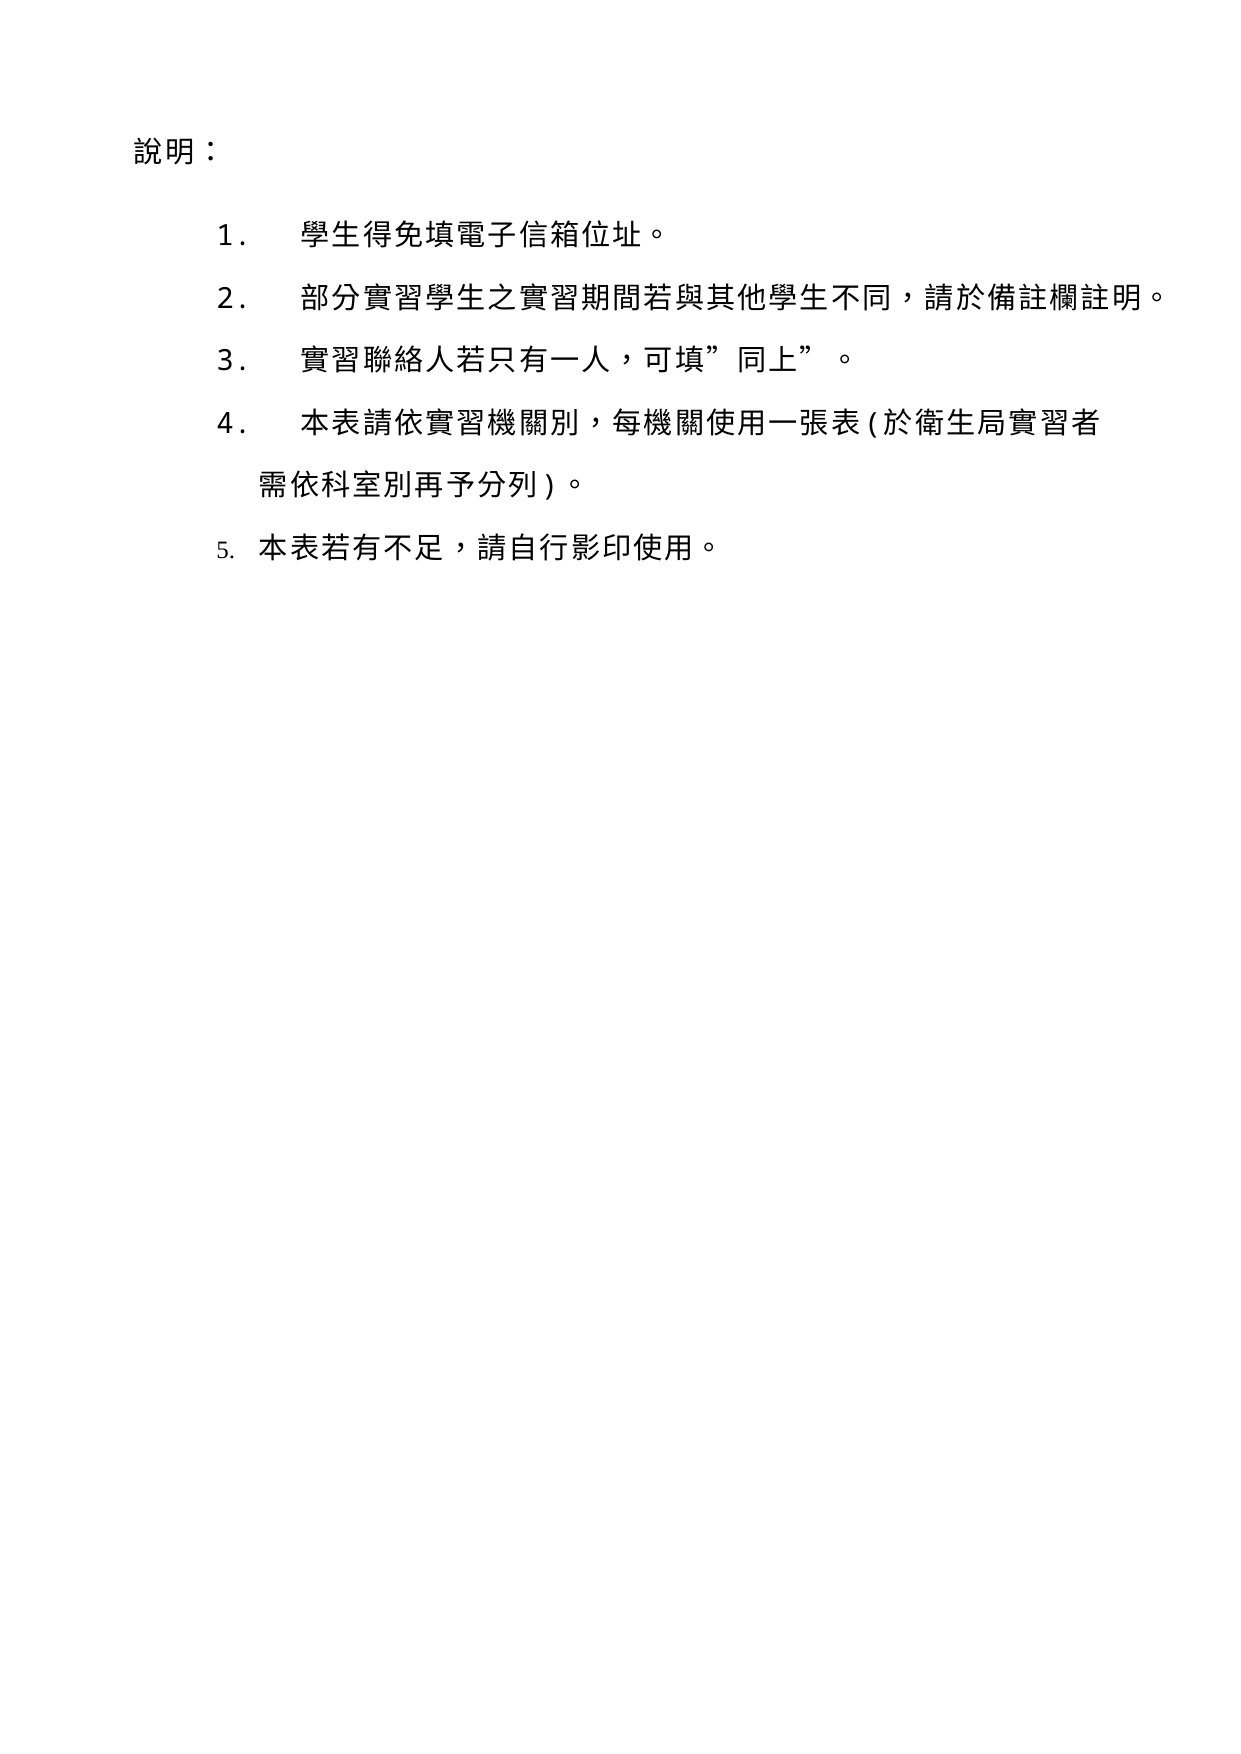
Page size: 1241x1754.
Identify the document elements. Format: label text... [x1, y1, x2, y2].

list 本表若有不足，請自行影印使用。 [212, 504, 1121, 566]
text 說明： [129, 108, 1174, 170]
list 本表請依實習機關別，每機關使用一張表(於衛生局實習者需依科室別再予分列)。 [212, 379, 1121, 504]
list 實習聯絡人若只有一人，可填”同上”。 [212, 316, 1174, 379]
list 學生得免填電子信箱位址。 [212, 191, 1174, 254]
list 部分實習學生之實習期間若與其他學生不同，請於備註欄註明。 [212, 254, 1174, 316]
